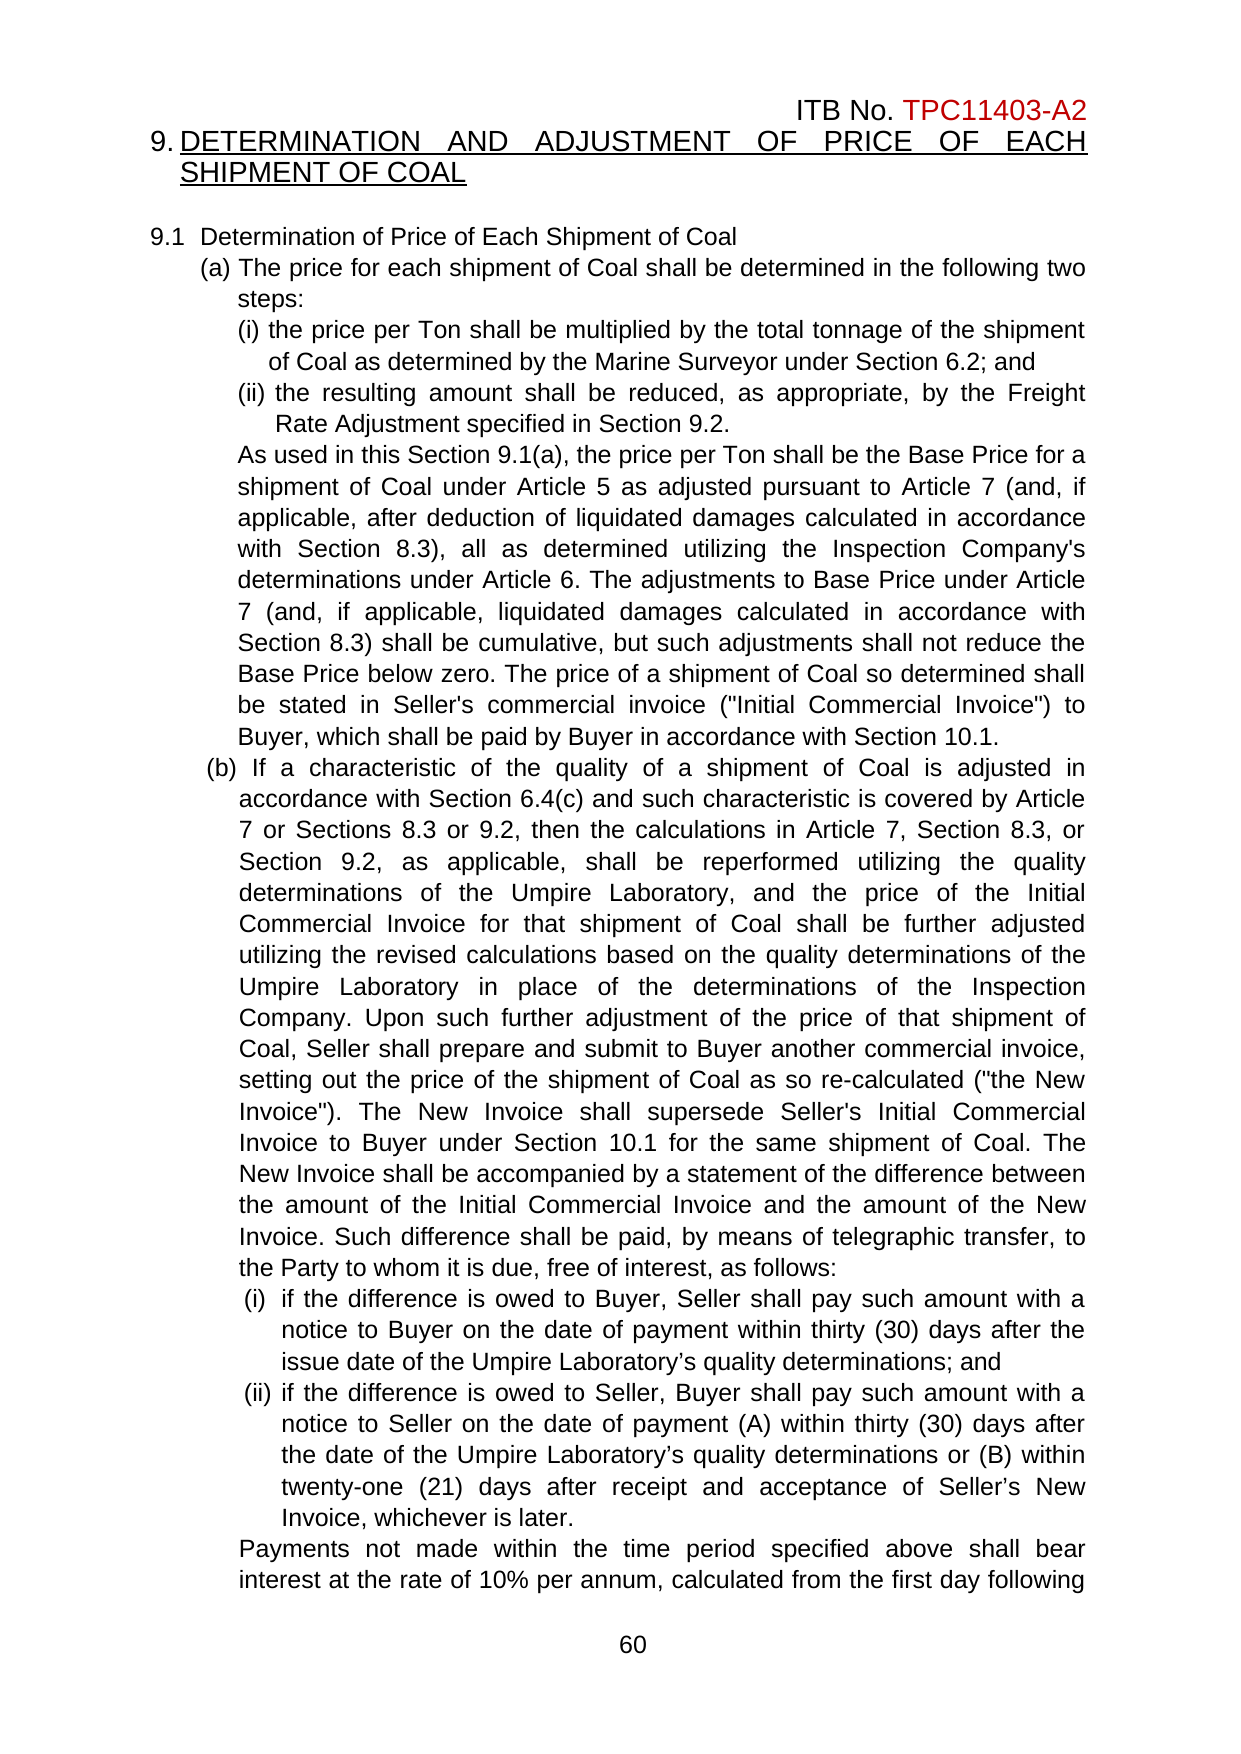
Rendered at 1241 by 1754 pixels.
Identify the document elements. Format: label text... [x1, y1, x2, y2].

text 9. DETERMINATION AND ADJUSTMENT OF PRICE OF EACH SHIPMENT OF COAL [150, 126, 1087, 189]
text (ii) the resulting amount shall be reduced, as appropriate, by the Freight Rate Adjustment specified in Section 9.2. [237, 376, 1087, 439]
text Payments not made within the time period specified above shall bear interest at the rate of 10% per annum, calculated from the first day following [239, 1532, 1087, 1595]
text (a) The price for each shipment of Coal shall be determined in the following two steps: [200, 251, 1087, 314]
list if the difference is owed to Seller, Buyer shall pay such amount with a notice to Seller on the date of payment (A) within thirty (30) days after the date of the Umpire Laboratory’s quality determinations or (B) within twenty-one (21) days after receipt and acceptance of Seller’s New Invoice, whichever is later. [244, 1376, 1087, 1532]
text As used in this Section 9.1(a), the price per Ton shall be the Base Price for a shipment of Coal under Article 5 as adjusted pursuant to Article 7 (and, if applicable, after deduction of liquidated damages calculated in accordance with Section 8.3), all as determined utilizing the Inspection Company's determinations under Article 6. The adjustments to Base Price under Article 7 (and, if applicable, liquidated damages calculated in accordance with Section 8.3) shall be cumulative, but such adjustments shall not reduce the Base Price below zero. The price of a shipment of Coal so determined shall be stated in Seller's commercial invoice ("Initial Commercial Invoice") to Buyer, which shall be paid by Buyer in accordance with Section 10.1. [237, 439, 1087, 751]
text (i) the price per Ton shall be multiplied by the total tonnage of the shipment of Coal as determined by the Marine Surveyor under Section 6.2; and [237, 314, 1087, 376]
text (b) If a characteristic of the quality of a shipment of Coal is adjusted in accordance with Section 6.4(c) and such characteristic is covered by Article 7 or Sections 8.3 or 9.2, then the calculations in Article 7, Section 8.3, or Section 9.2, as applicable, shall be reperformed utilizing the quality determinations of the Umpire Laboratory, and the price of the Initial Commercial Invoice for that shipment of Coal shall be further adjusted utilizing the revised calculations based on the quality determinations of the Umpire Laboratory in place of the determinations of the Inspection Company. Upon such further adjustment of the price of that shipment of Coal, Seller shall prepare and submit to Buyer another commercial invoice, setting out the price of the shipment of Coal as so re-calculated ("the New Invoice"). The New Invoice shall supersede Seller's Initial Commercial Invoice to Buyer under Section 10.1 for the same shipment of Coal. The New Invoice shall be accompanied by a statement of the difference between the amount of the Initial Commercial Invoice and the amount of the New Invoice. Such difference shall be paid, by means of telegraphic transfer, to the Party to whom it is due, free of interest, as follows: [206, 751, 1087, 1282]
list if the difference is owed to Buyer, Seller shall pay such amount with a notice to Buyer on the date of payment within thirty (30) days after the issue date of the Umpire Laboratory’s quality determinations; and [244, 1282, 1087, 1376]
text 9.1 Determination of Price of Each Shipment of Coal [150, 220, 1087, 251]
